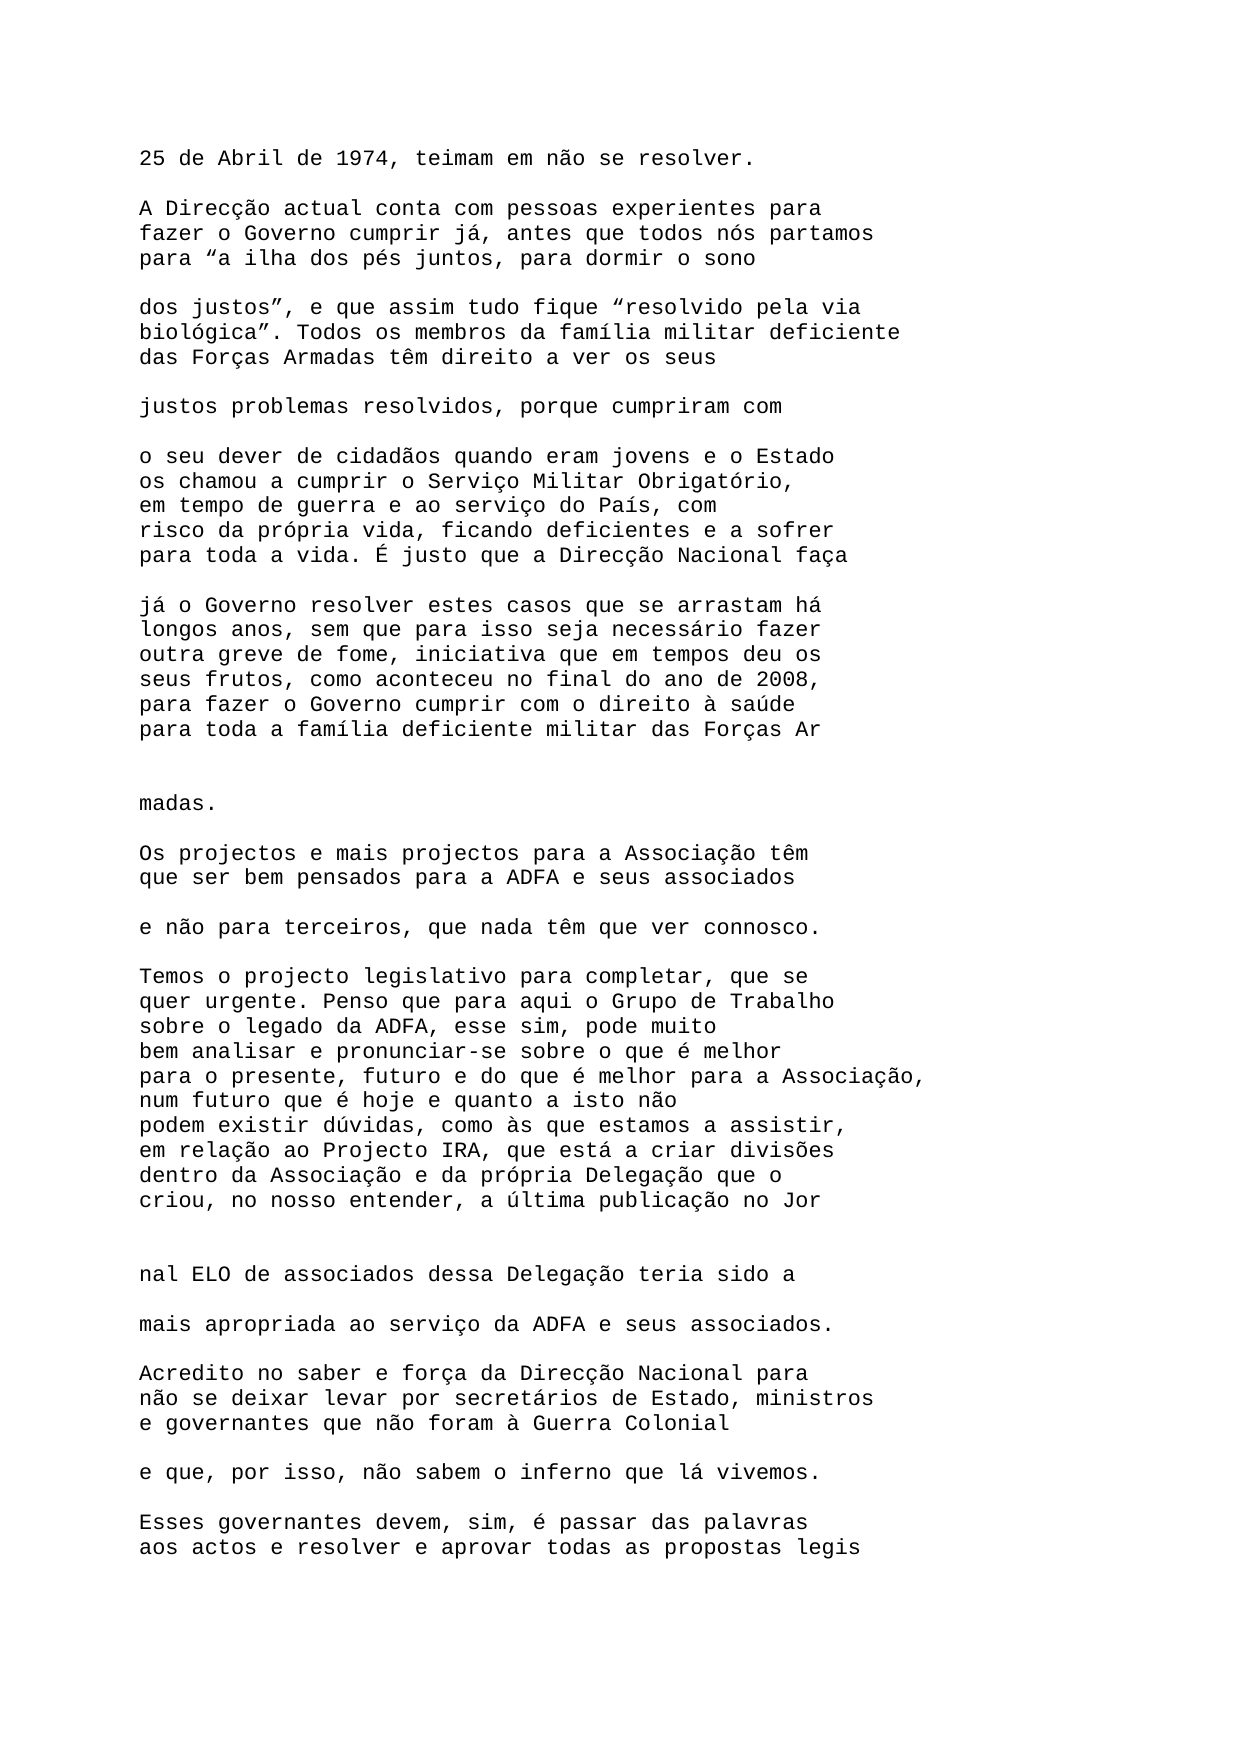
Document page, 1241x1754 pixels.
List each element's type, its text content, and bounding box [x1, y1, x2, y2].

text num futuro que é hoje e quanto a isto não [139, 1090, 1101, 1114]
text justos problemas resolvidos, porque cumpriram com [139, 396, 1101, 420]
text e não para terceiros, que nada têm que ver connosco. [139, 916, 1101, 941]
text dentro da Associação e da própria Delegação que o [139, 1164, 1101, 1189]
text nal ELO de associados dessa Delegação teria sido a [139, 1263, 1101, 1288]
text seus frutos, como aconteceu no final do ano de 2008, [139, 668, 1101, 693]
text aos actos e resolver e aprovar todas as propostas legis [139, 1536, 1101, 1561]
text não se deixar levar por secretários de Estado, ministros [139, 1387, 1101, 1412]
text o seu dever de cidadãos quando eram jovens e o Estado [139, 445, 1101, 470]
text fazer o Governo cumprir já, antes que todos nós partamos [139, 222, 1101, 247]
text e que, por isso, não sabem o inferno que lá vivemos. [139, 1462, 1101, 1486]
text das Forças Armadas têm direito a ver os seus [139, 346, 1101, 371]
text já o Governo resolver estes casos que se arrastam há [139, 594, 1101, 619]
text os chamou a cumprir o Serviço Militar Obrigatório, [139, 470, 1101, 495]
text Esses governantes devem, sim, é passar das palavras [139, 1511, 1101, 1536]
text outra greve de fome, iniciativa que em tempos deu os [139, 643, 1101, 668]
text para o presente, futuro e do que é melhor para a Associação, [139, 1065, 1101, 1090]
text e governantes que não foram à Guerra Colonial [139, 1412, 1101, 1437]
text podem existir dúvidas, como às que estamos a assistir, [139, 1114, 1101, 1139]
text biológica”. Todos os membros da família militar deficiente [139, 321, 1101, 346]
text Os projectos e mais projectos para a Associação têm [139, 842, 1101, 867]
text sobre o legado da ADFA, esse sim, pode muito [139, 1015, 1101, 1040]
text Acredito no saber e força da Direcção Nacional para [139, 1362, 1101, 1387]
text em relação ao Projecto IRA, que está a criar divisões [139, 1139, 1101, 1164]
text bem analisar e pronunciar-se sobre o que é melhor [139, 1040, 1101, 1065]
text para toda a vida. É justo que a Direcção Nacional faça [139, 544, 1101, 569]
text para fazer o Governo cumprir com o direito à saúde [139, 693, 1101, 718]
text risco da própria vida, ficando deficientes e a sofrer [139, 519, 1101, 544]
text em tempo de guerra e ao serviço do País, com [139, 495, 1101, 519]
text dos justos”, e que assim tudo fique “resolvido pela via [139, 296, 1101, 321]
text criou, no nosso entender, a última publicação no Jor [139, 1189, 1101, 1214]
text que ser bem pensados para a ADFA e seus associados [139, 867, 1101, 891]
text para toda a família deficiente militar das Forças Ar [139, 718, 1101, 743]
text Temos o projecto legislativo para completar, que se [139, 966, 1101, 991]
text para “a ilha dos pés juntos, para dormir o sono [139, 247, 1101, 272]
text quer urgente. Penso que para aqui o Grupo de Trabalho [139, 991, 1101, 1015]
text A Direcção actual conta com pessoas experientes para [139, 197, 1101, 222]
text mais apropriada ao serviço da ADFA e seus associados. [139, 1313, 1101, 1338]
text madas. [139, 792, 1101, 817]
text 25 de Abril de 1974, teimam em não se resolver. [139, 148, 1101, 172]
text longos anos, sem que para isso seja necessário fazer [139, 619, 1101, 643]
